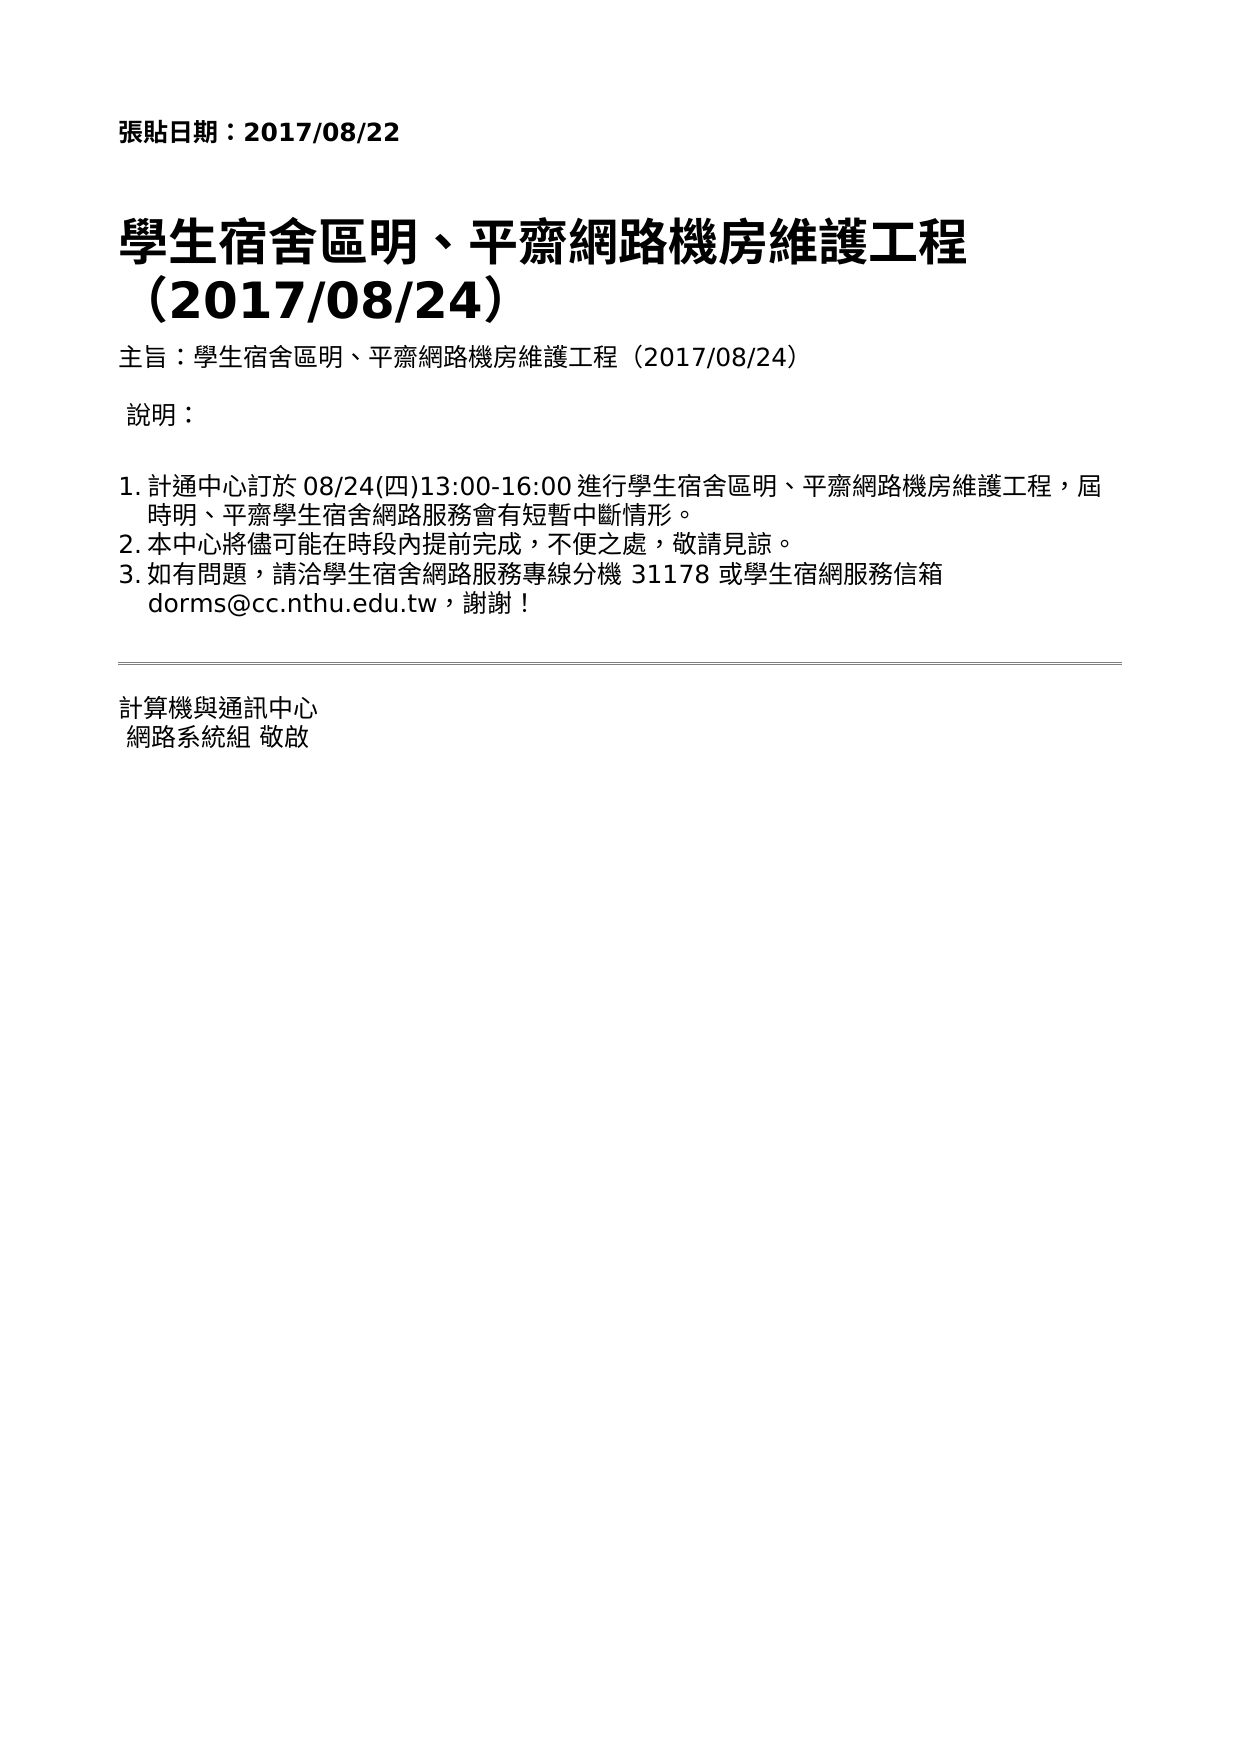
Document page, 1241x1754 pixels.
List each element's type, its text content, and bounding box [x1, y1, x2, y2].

text 計算機與通訊中心 網路系統組 敬啟 [118, 694, 1122, 752]
text 主旨：學生宿舍區明、平齋網路機房維護工程（2017/08/24） 說明： [118, 343, 1122, 430]
text 張貼日期：2017/08/22 [118, 118, 1122, 176]
list 本中心將儘可能在時段內提前完成，不便之處，敬請見諒。 [118, 531, 1122, 560]
subtitle 學生宿舍區明、平齋網路機房維護工程（2017/08/24） [118, 214, 1122, 330]
list 計通中心訂於08/24(四)13:00-16:00進行學生宿舍區明、平齋網路機房維護工程，屆時明、平齋學生宿舍網路服務會有短暫中斷情形。 [118, 472, 1122, 531]
list 如有問題，請洽學生宿舍網路服務專線分機 31178 或學生宿網服務信箱dorms@cc.nthu.edu.tw，謝謝！ [118, 560, 1122, 618]
